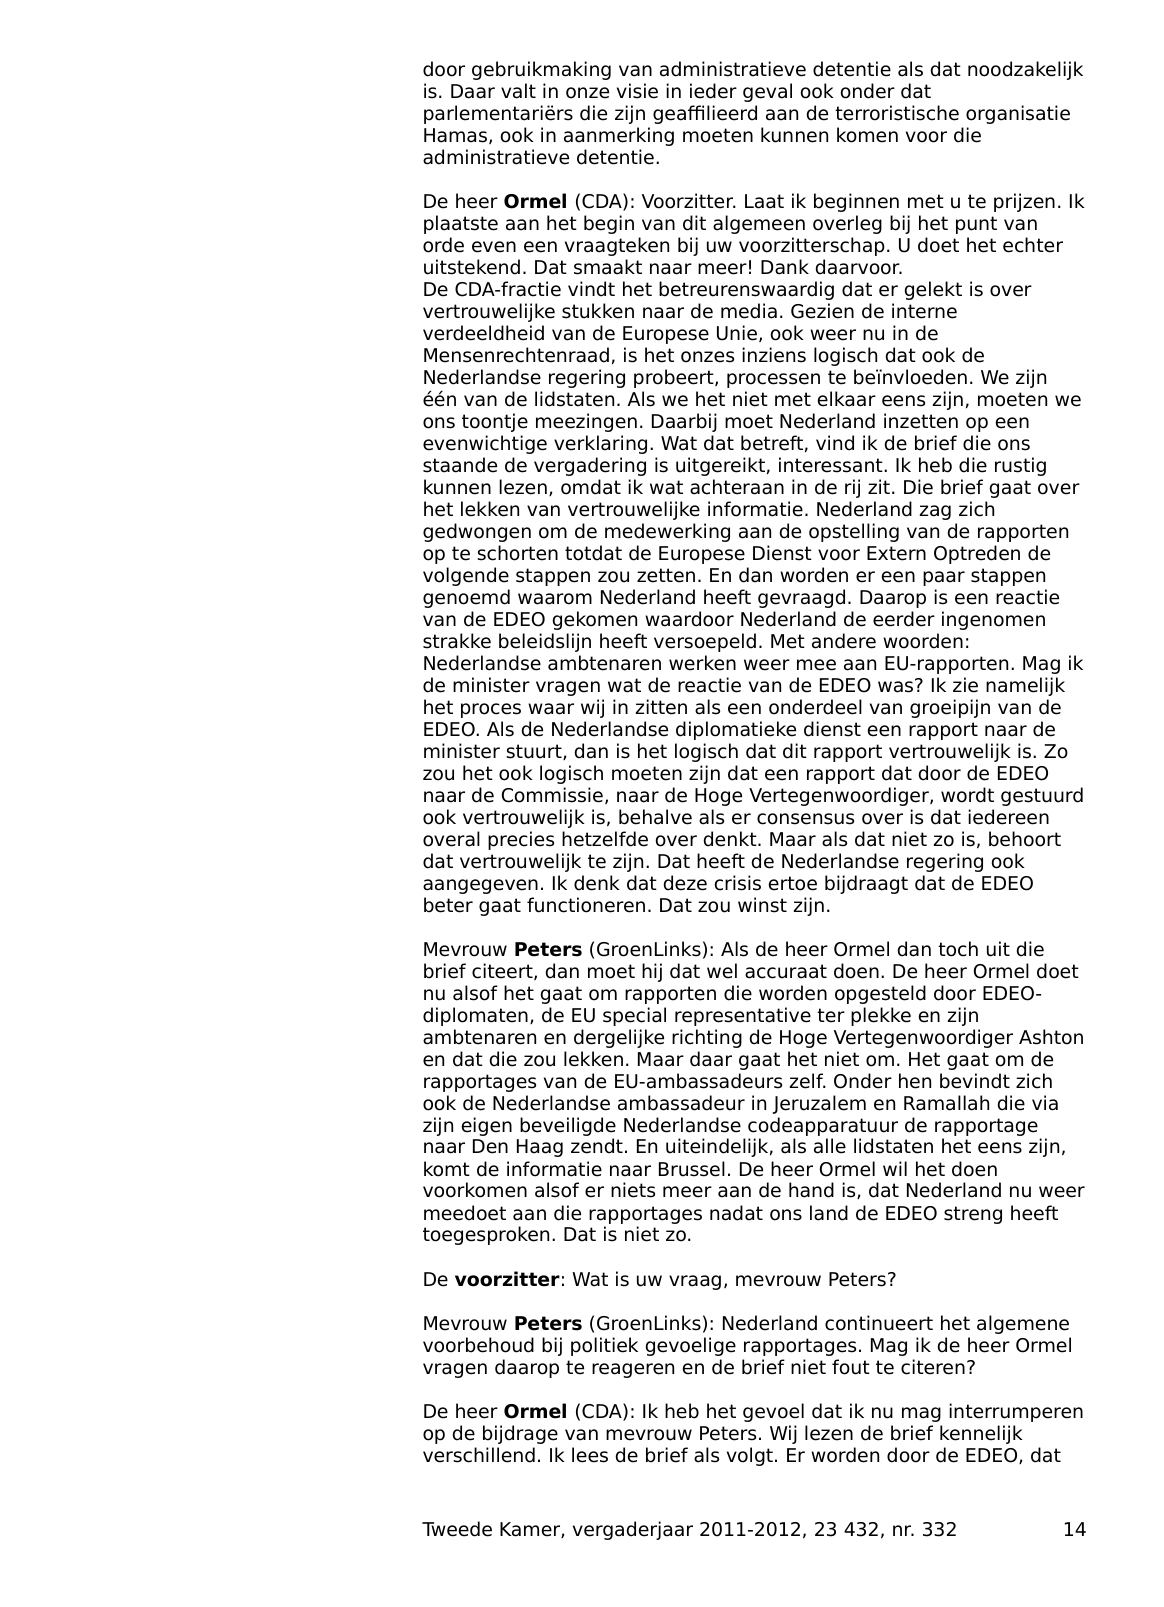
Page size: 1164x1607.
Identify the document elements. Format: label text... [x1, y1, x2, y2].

text door gebruikmaking van administratieve detentie als dat noodzakelijk is. Daar valt in onze visie in ieder geval ook onder dat parlementariërs die zijn geaffilieerd aan de terroristische organisatie Hamas, ook in aanmerking moeten kunnen komen voor die administratieve detentie. [422, 59, 1087, 169]
text De heer Ormel (CDA): Voorzitter. Laat ik beginnen met u te prijzen. Ik plaatste aan het begin van dit algemeen overleg bij het punt van orde even een vraagteken bij uw voorzitterschap. U doet het echter uitstekend. Dat smaakt naar meer! Dank daarvoor. [422, 191, 1087, 279]
text De CDA-fractie vindt het betreurenswaardig dat er gelekt is over vertrouwelijke stukken naar de media. Gezien de interne verdeeldheid van de Europese Unie, ook weer nu in de Mensenrechtenraad, is het onzes inziens logisch dat ook de Nederlandse regering probeert, processen te beïnvloeden. We zijn één van de lidstaten. Als we het niet met elkaar eens zijn, moeten we ons toontje meezingen. Daarbij moet Nederland inzetten op een evenwichtige verklaring. Wat dat betreft, vind ik de brief die ons staande de vergadering is uitgereikt, interessant. Ik heb die rustig kunnen lezen, omdat ik wat achteraan in de rij zit. Die brief gaat over het lekken van vertrouwelijke informatie. Nederland zag zich gedwongen om de medewerking aan de opstelling van de rapporten op te schorten totdat de Europese Dienst voor Extern Optreden de volgende stappen zou zetten. En dan worden er een paar stappen genoemd waarom Nederland heeft gevraagd. Daarop is een reactie van de EDEO gekomen waardoor Nederland de eerder ingenomen strakke beleidslijn heeft versoepeld. Met andere woorden: Nederlandse ambtenaren werken weer mee aan EU-rapporten. Mag ik de minister vragen wat de reactie van de EDEO was? Ik zie namelijk het proces waar wij in zitten als een onderdeel van groeipijn van de EDEO. Als de Nederlandse diplomatieke dienst een rapport naar de minister stuurt, dan is het logisch dat dit rapport vertrouwelijk is. Zo zou het ook logisch moeten zijn dat een rapport dat door de EDEO naar de Commissie, naar de Hoge Vertegenwoordiger, wordt gestuurd ook vertrouwelijk is, behalve als er consensus over is dat iedereen overal precies hetzelfde over denkt. Maar als dat niet zo is, behoort dat vertrouwelijk te zijn. Dat heeft de Nederlandse regering ook aangegeven. Ik denk dat deze crisis ertoe bijdraagt dat de EDEO beter gaat functioneren. Dat zou winst zijn. [422, 279, 1087, 916]
text Mevrouw Peters (GroenLinks): Als de heer Ormel dan toch uit die brief citeert, dan moet hij dat wel accuraat doen. De heer Ormel doet nu alsof het gaat om rapporten die worden opgesteld door EDEO-diplomaten, de EU special representative ter plekke en zijn ambtenaren en dergelijke richting de Hoge Vertegenwoordiger Ashton en dat die zou lekken. Maar daar gaat het niet om. Het gaat om de rapportages van de EU-ambassadeurs zelf. Onder hen bevindt zich ook de Nederlandse ambassadeur in Jeruzalem en Ramallah die via zijn eigen beveiligde Nederlandse codeapparatuur de rapportage naar Den Haag zendt. En uiteindelijk, als alle lidstaten het eens zijn, komt de informatie naar Brussel. De heer Ormel wil het doen voorkomen alsof er niets meer aan de hand is, dat Nederland nu weer meedoet aan die rapportages nadat ons land de EDEO streng heeft toegesproken. Dat is niet zo. [422, 939, 1087, 1246]
text De heer Ormel (CDA): Ik heb het gevoel dat ik nu mag interrumperen op de bijdrage van mevrouw Peters. Wij lezen de brief kennelijk verschillend. Ik lees de brief als volgt. Er worden door de EDEO, dat [422, 1401, 1087, 1467]
text Mevrouw Peters (GroenLinks): Nederland continueert het algemene voorbehoud bij politiek gevoelige rapportages. Mag ik de heer Ormel vragen daarop te reageren en de brief niet fout te citeren? [422, 1313, 1087, 1379]
text De voorzitter: Wat is uw vraag, mevrouw Peters? [422, 1268, 1087, 1291]
